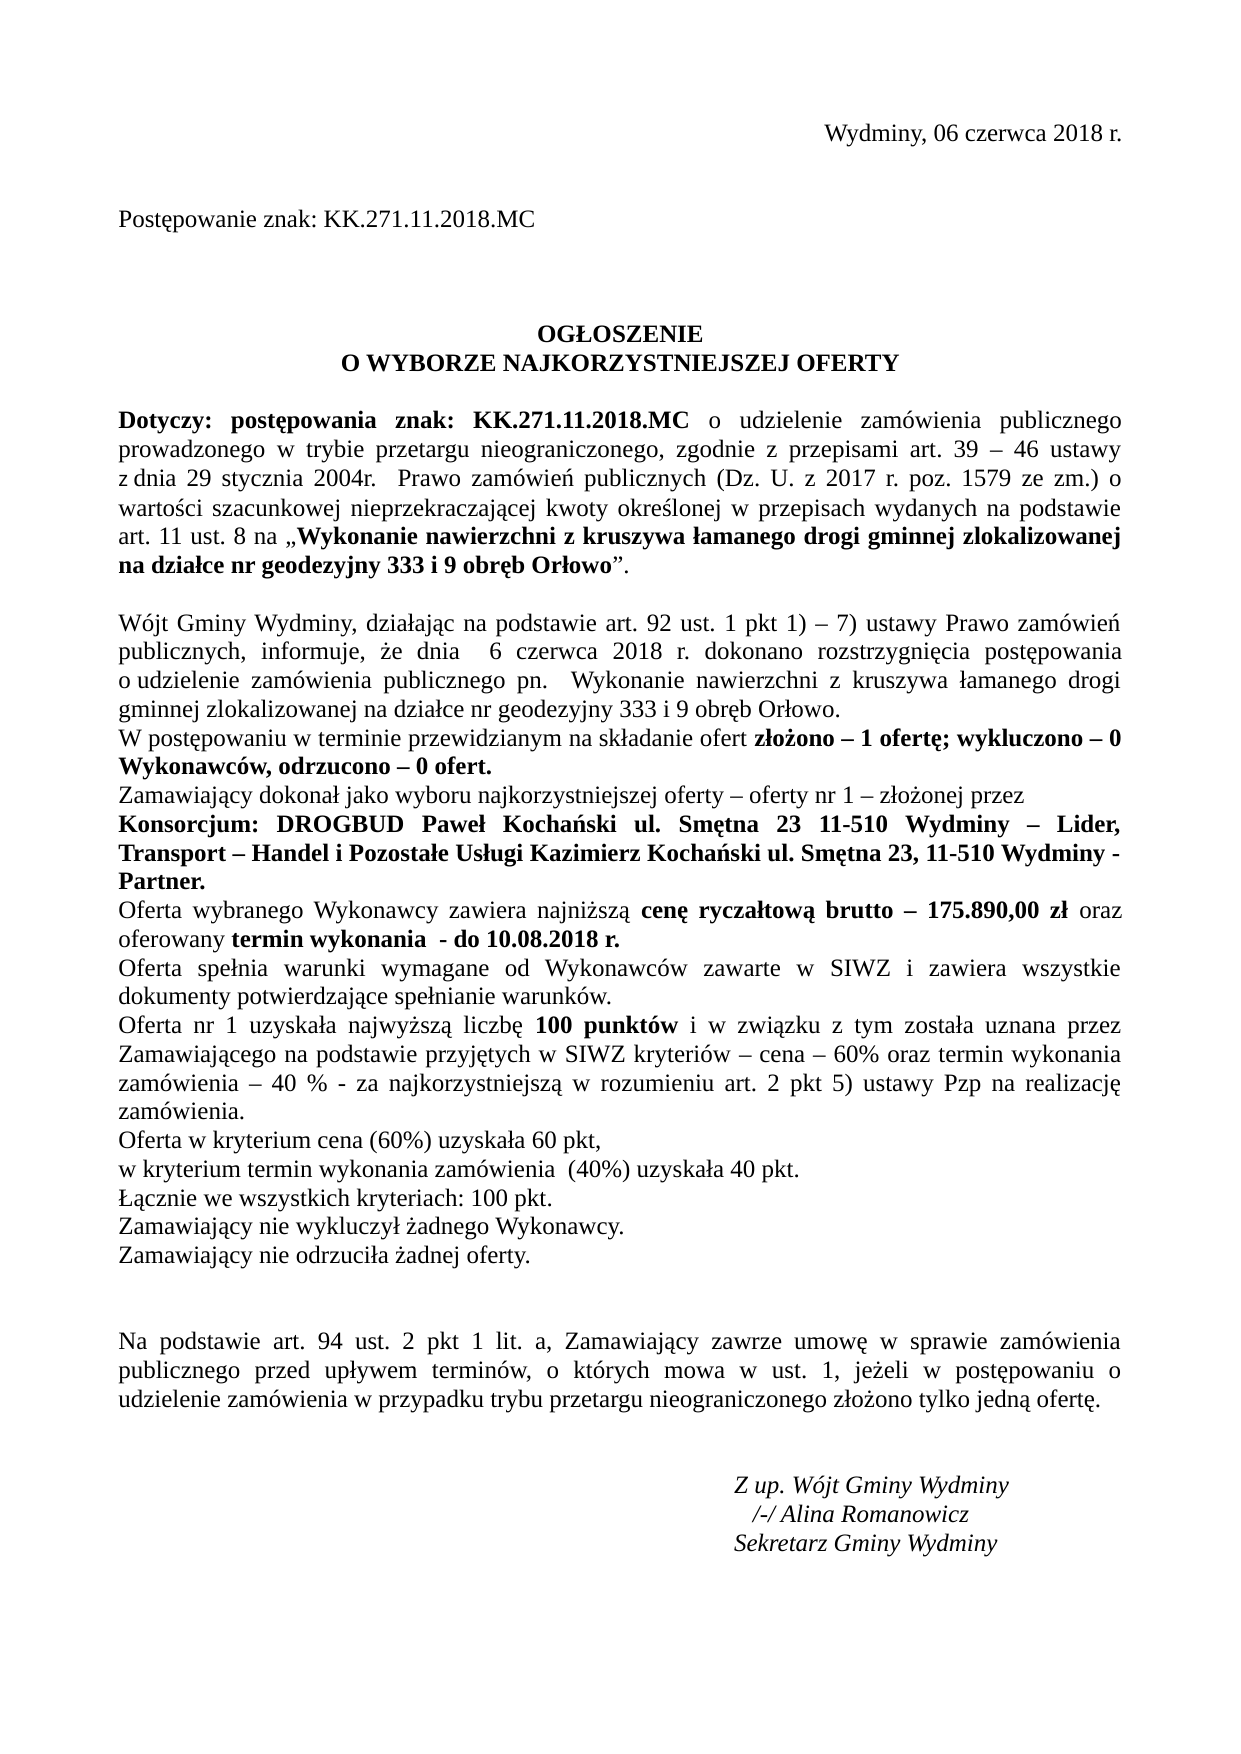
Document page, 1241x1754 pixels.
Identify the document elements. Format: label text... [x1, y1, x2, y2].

text W postępowaniu w terminie przewidzianym na składanie ofert złożono – 1 ofertę; wykluczono – 0 Wykonawców, odrzucono – 0 ofert. [118, 723, 1122, 780]
text Konsorcjum: DROGBUD Paweł Kochański ul. Smętna 23 11-510 Wydminy – Lider, Transport – Handel i Pozostałe Usługi Kazimierz Kochański ul. Smętna 23, 11-510 Wydminy - Partner. [118, 809, 1122, 895]
text Oferta spełnia warunki wymagane od Wykonawców zawarte w SIWZ i zawiera wszystkie dokumenty potwierdzające spełnianie warunków. [118, 953, 1122, 1010]
text w kryterium termin wykonania zamówienia (40%) uzyskała 40 pkt. [118, 1154, 1122, 1183]
text Sekretarz Gminy Wydminy [118, 1528, 1122, 1556]
text Łącznie we wszystkich kryteriach: 100 pkt. [118, 1183, 1122, 1211]
text Na podstawie art. 94 ust. 2 pkt 1 lit. a, Zamawiający zawrze umowę w sprawie zamówienia publicznego przed upływem terminów, o których mowa w ust. 1, jeżeli w postępowaniu o udzielenie zamówienia w przypadku trybu przetargu nieograniczonego złożono tylko jedną ofertę. [118, 1326, 1122, 1413]
text Zamawiający nie wykluczył żadnego Wykonawcy. [118, 1211, 1122, 1240]
text Zamawiający nie odrzuciła żadnej oferty. [118, 1240, 1122, 1269]
text Oferta wybranego Wykonawcy zawiera najniższą cenę ryczałtową brutto – 175.890,00 zł oraz oferowany termin wykonania - do 10.08.2018 r. [118, 895, 1122, 953]
text Oferta nr 1 uzyskała najwyższą liczbę 100 punktów i w związku z tym została uznana przez Zamawiającego na podstawie przyjętych w SIWZ kryteriów – cena – 60% oraz termin wykonania zamówienia – 40 % - za najkorzystniejszą w rozumieniu art. 2 pkt 5) ustawy Pzp na realizację zamówienia. [118, 1010, 1122, 1125]
text Z up. Wójt Gminy Wydminy [118, 1470, 1122, 1499]
text Dotyczy: postępowania znak: KK.271.11.2018.MC o udzielenie zamówienia publicznego prowadzonego w trybie przetargu nieograniczonego, zgodnie z przepisami art. 39 – 46 ustawy z dnia 29 stycznia 2004r. Prawo zamówień publicznych (Dz. U. z 2017 r. poz. 1579 ze zm.) o wartości szacunkowej nieprzekraczającej kwoty określonej w przepisach wydanych na podstawie art. 11 ust. 8 na „Wykonanie nawierzchni z kruszywa łamanego drogi gminnej zlokalizowanej na działce nr geodezyjny 333 i 9 obręb Orłowo”. [118, 406, 1122, 579]
text Wójt Gminy Wydminy, działając na podstawie art. 92 ust. 1 pkt 1) – 7) ustawy Prawo zamówień publicznych, informuje, że dnia 6 czerwca 2018 r. dokonano rozstrzygnięcia postępowania o udzielenie zamówienia publicznego pn. Wykonanie nawierzchni z kruszywa łamanego drogi gminnej zlokalizowanej na działce nr geodezyjny 333 i 9 obręb Orłowo. [118, 608, 1122, 723]
text Postępowanie znak: KK.271.11.2018.MC [118, 204, 1122, 233]
text Zamawiający dokonał jako wyboru najkorzystniejszej oferty – oferty nr 1 – złożonej przez [118, 780, 1122, 809]
text OGŁOSZENIE [118, 319, 1122, 348]
text Wydminy, 06 czerwca 2018 r. [118, 118, 1122, 147]
text O WYBORZE NAJKORZYSTNIEJSZEJ OFERTY [118, 348, 1122, 377]
text /-/ Alina Romanowicz [118, 1499, 1122, 1528]
text Oferta w kryterium cena (60%) uzyskała 60 pkt, [118, 1125, 1122, 1154]
